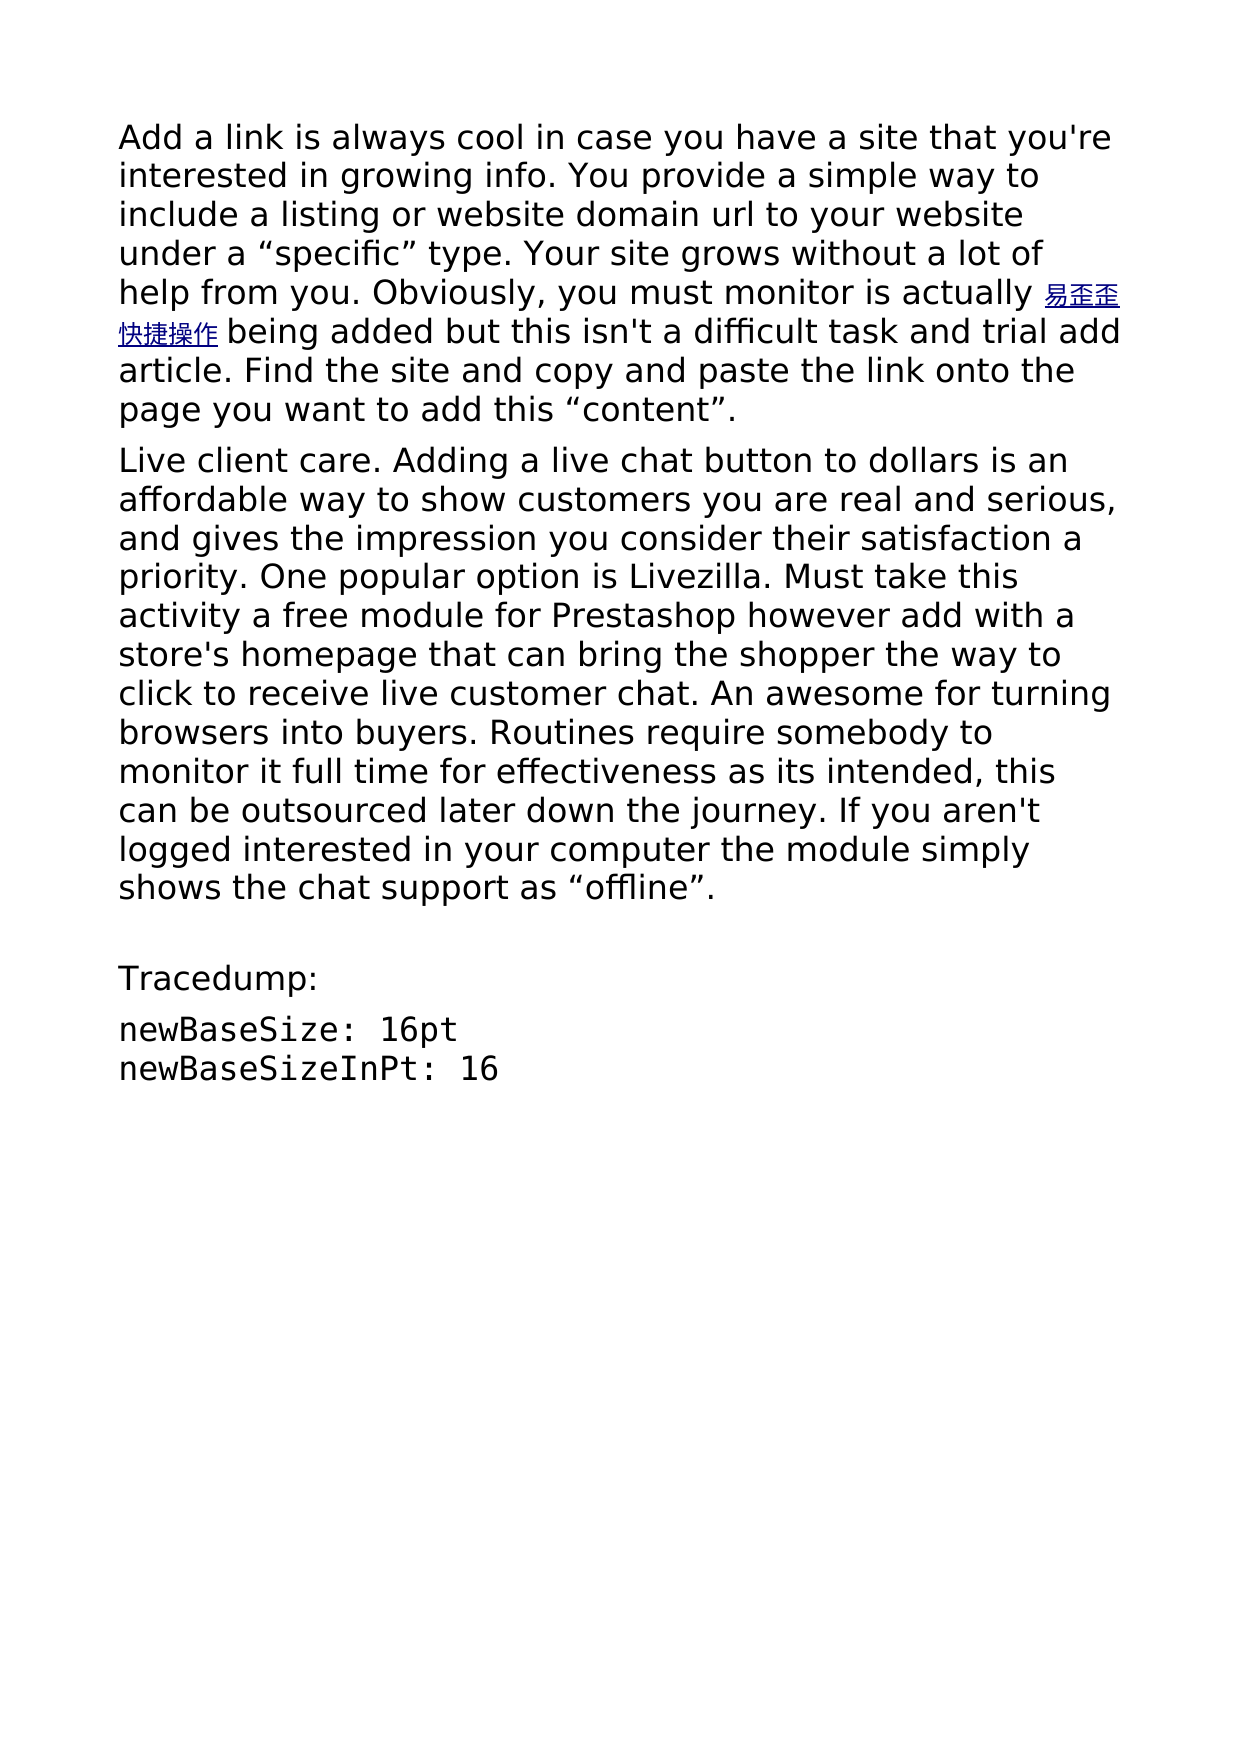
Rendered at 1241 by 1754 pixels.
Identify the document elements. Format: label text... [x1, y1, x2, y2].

text Live client care. Adding a live chat button to dollars is an affordable way to show customers you are real and serious, and gives the impression you consider their satisfaction a priority. One popular option is Livezilla. Must take this activity a free module for Prestashop however add with a store's homepage that can bring the shopper the way to click to receive live customer chat. An awesome for turning browsers into buyers. Routines require somebody to monitor it full time for effectiveness as its intended, this can be outsourced later down the journey. If you aren't logged interested in your computer the module simply shows the chat support as “offline”. [118, 441, 1122, 908]
text Add a link is always cool in case you have a site that you're interested in growing info. You provide a simple way to include a listing or website domain url to your website under a “specific” type. Your site grows without a lot of help from you. Obviously, you must monitor is actually 易歪歪快捷操作 being added but this isn't a difficult task and trial add article. Find the site and copy and paste the link onto the page you want to add this “content”. [118, 118, 1122, 429]
text newBaseSize: 16pt newBaseSizeInPt: 16 [118, 1010, 1122, 1088]
text Tracedump: [118, 920, 1122, 998]
